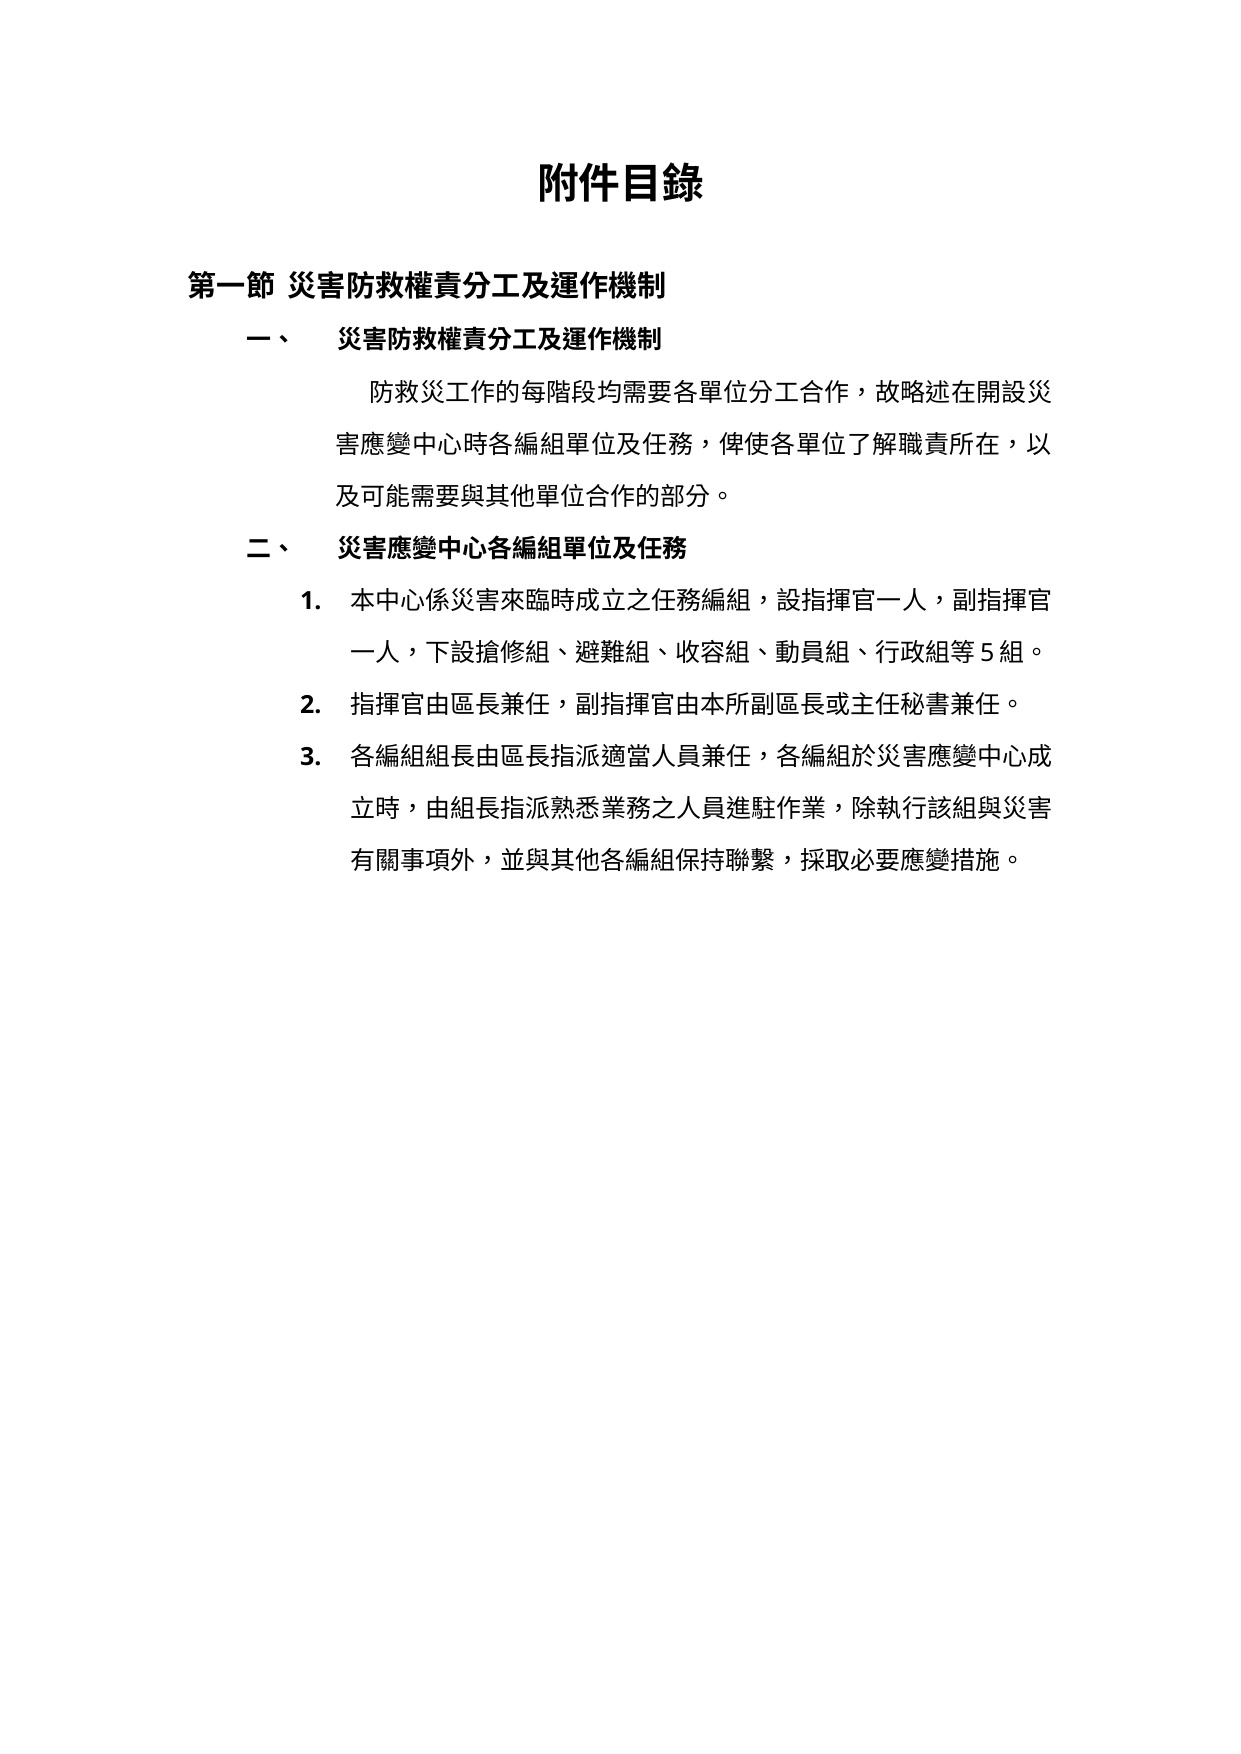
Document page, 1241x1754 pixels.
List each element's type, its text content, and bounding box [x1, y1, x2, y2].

list 災害防救權責分工及運作機制 [247, 307, 1053, 359]
subtitle 災害防救權責分工及運作機制 [187, 255, 1053, 307]
text 防救災工作的每階段均需要各單位分工合作，故略述在開設災害應變中心時各編組單位及任務，俾使各單位了解職責所在，以及可能需要與其他單位合作的部分。 [335, 359, 1053, 516]
text 附件目錄 [187, 150, 1053, 210]
list 本中心係災害來臨時成立之任務編組，設指揮官一人，副指揮官一人，下設搶修組、避難組、收容組、動員組、行政組等5組。 [300, 568, 1053, 672]
list 各編組組長由區長指派適當人員兼任，各編組於災害應變中心成立時，由組長指派熟悉業務之人員進駐作業，除執行該組與災害有關事項外，並與其他各編組保持聯繫，採取必要應變措施。 [300, 724, 1053, 880]
list 災害應變中心各編組單位及任務 [247, 516, 1053, 568]
list 指揮官由區長兼任，副指揮官由本所副區長或主任秘書兼任。 [300, 672, 1053, 724]
